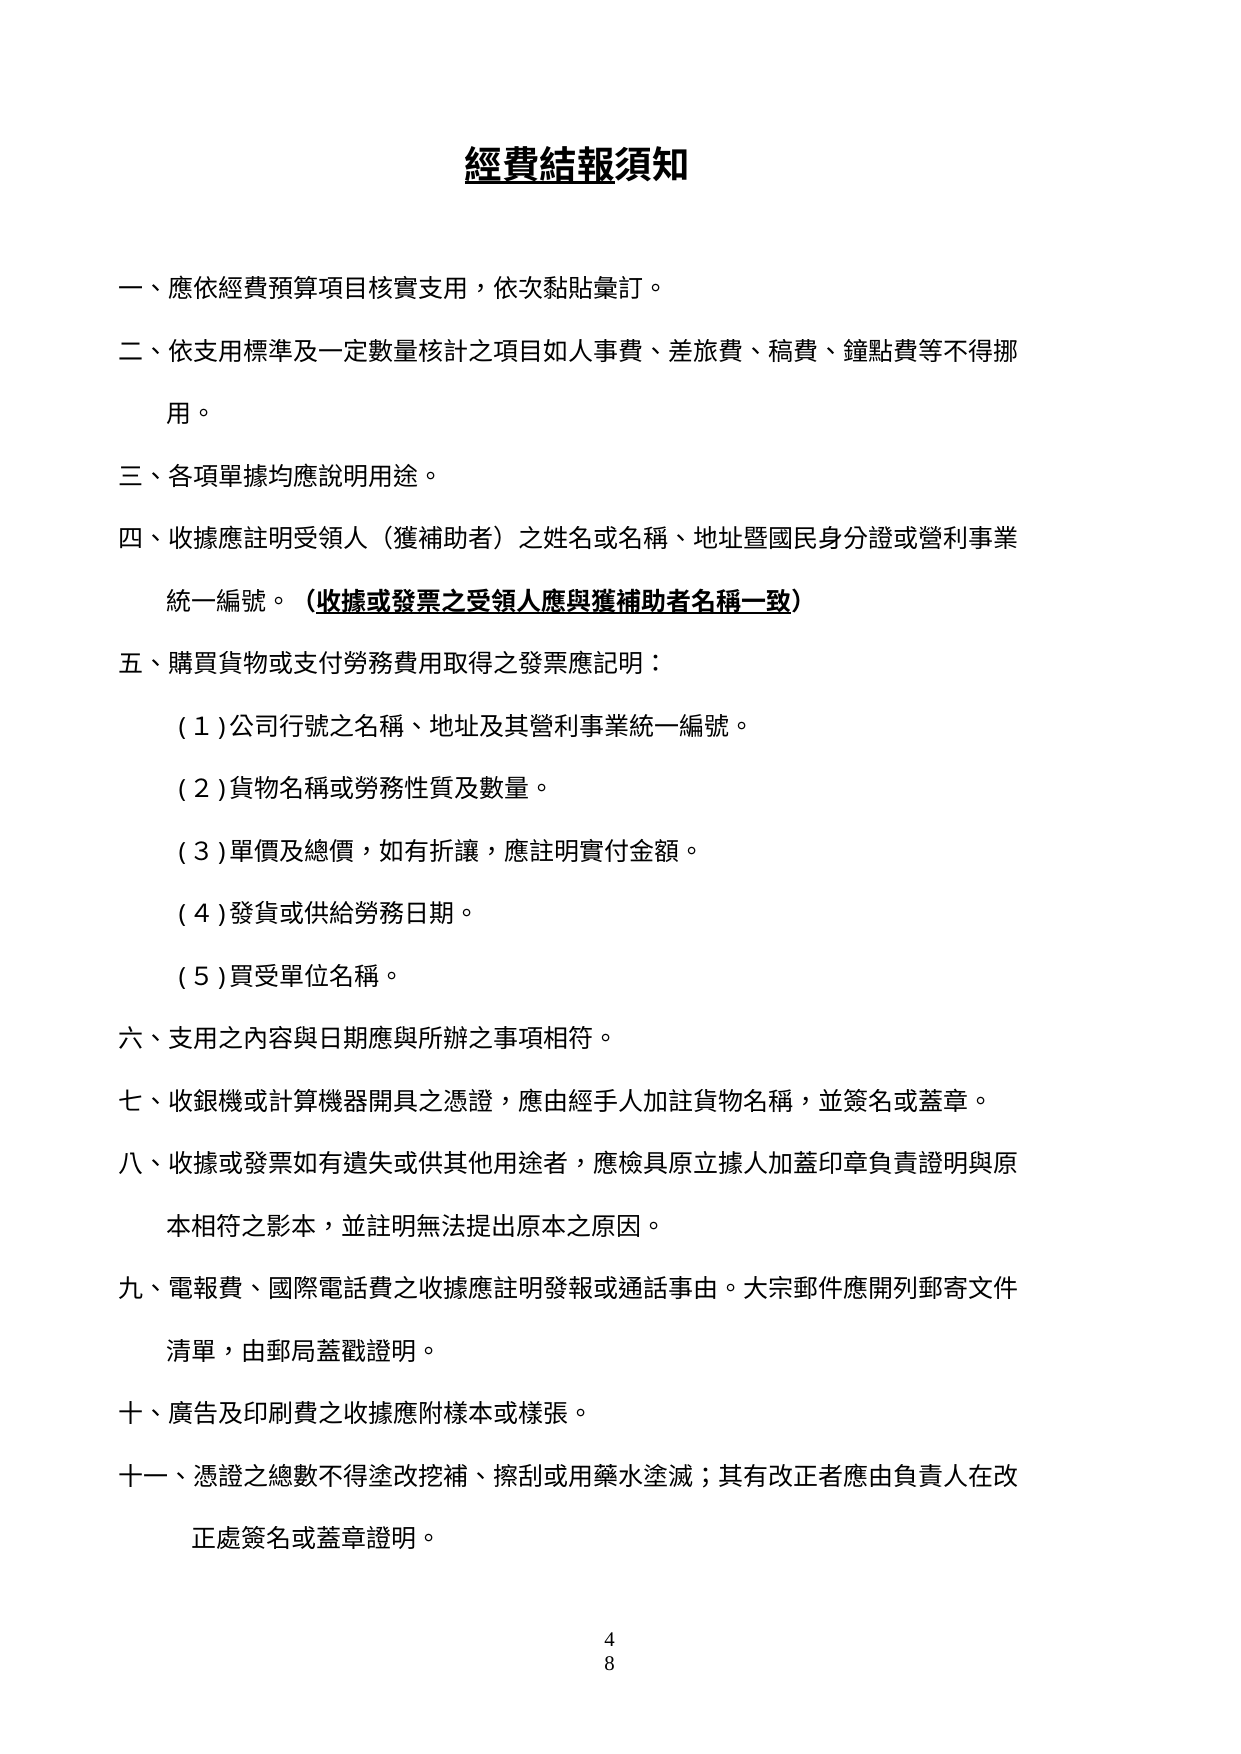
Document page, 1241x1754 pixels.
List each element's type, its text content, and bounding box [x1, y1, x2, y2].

text 十一、憑證之總數不得塗改挖補、擦刮或用藥水塗滅；其有改正者應由負責人在改正處簽名或蓋章證明。 [118, 1433, 1040, 1558]
text 五、購買貨物或支付勞務費用取得之發票應記明： [118, 620, 961, 683]
text (１)公司行號之名稱、地址及其營利事業統一編號。 [174, 683, 961, 745]
text 三、各項單據均應說明用途。 [118, 433, 961, 495]
text 十、廣告及印刷費之收據應附樣本或樣張。 [118, 1370, 961, 1433]
text (５)買受單位名稱。 [174, 933, 961, 995]
text (２)貨物名稱或勞務性質及數量。 [174, 745, 961, 808]
text 九、電報費、國際電話費之收據應註明發報或通話事由。大宗郵件應開列郵寄文件清單，由郵局蓋戳證明。 [118, 1245, 1040, 1370]
text 四、收據應註明受領人（獲補助者）之姓名或名稱、地址暨國民身分證或營利事業統一編號。（收據或發票之受領人應與獲補助者名稱一致） [118, 495, 1027, 620]
text 二、依支用標準及一定數量核計之項目如人事費、差旅費、稿費、鐘點費等不得挪用。 [118, 308, 1027, 433]
text (３)單價及總價，如有折讓，應註明實付金額。 [174, 808, 961, 870]
text 八、收據或發票如有遺失或供其他用途者，應檢具原立據人加蓋印章負責證明與原本相符之影本，並註明無法提出原本之原因。 [118, 1120, 1027, 1245]
text 七、收銀機或計算機器開具之憑證，應由經手人加註貨物名稱，並簽名或蓋章。 [118, 1058, 1019, 1120]
text 經費結報須知 [106, 120, 1036, 183]
text 一、應依經費預算項目核實支用，依次黏貼彙訂。 [118, 245, 1052, 308]
text (４)發貨或供給勞務日期。 [174, 870, 961, 933]
text 六、支用之內容與日期應與所辦之事項相符。 [118, 995, 961, 1058]
